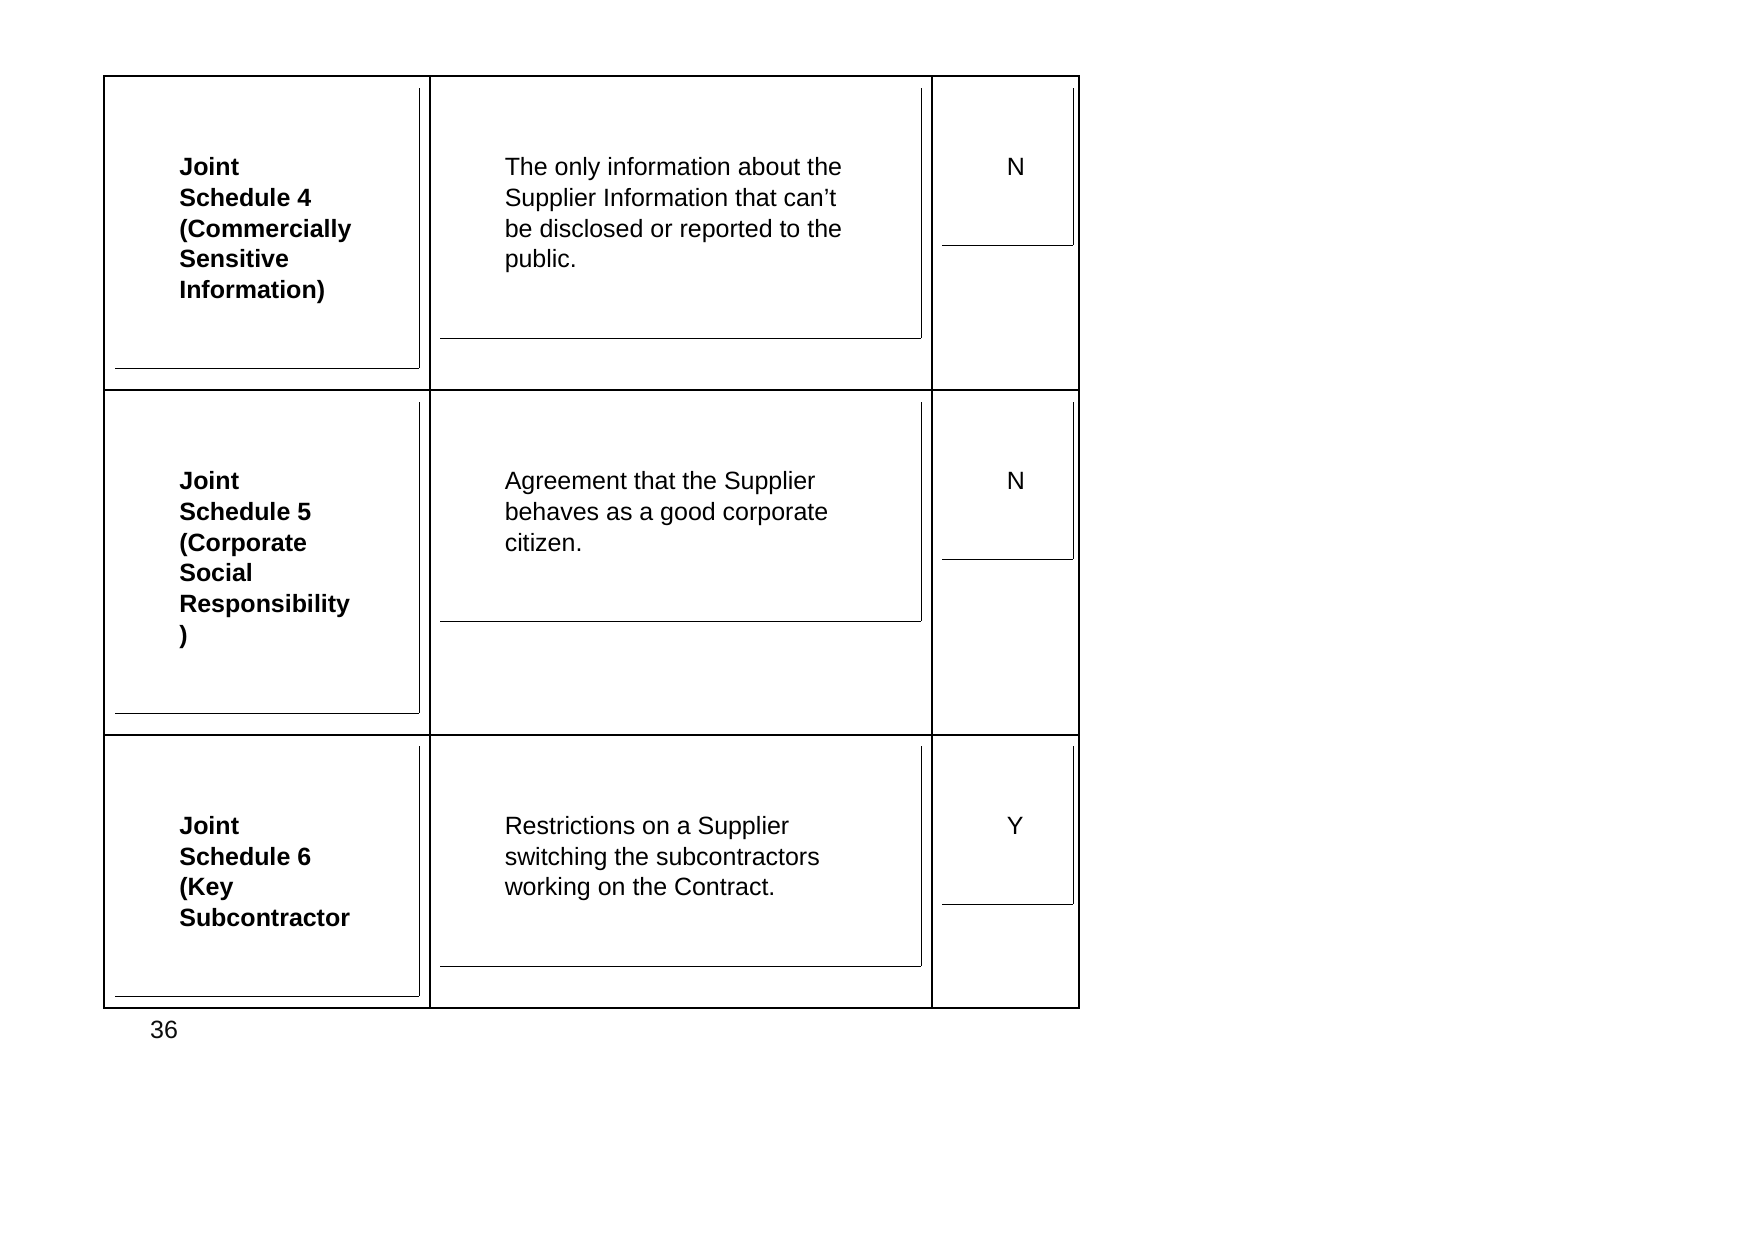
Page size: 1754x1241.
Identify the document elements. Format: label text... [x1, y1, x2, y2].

table_cell Restrictions on a Supplier switching the subcontractors working on the Contract. [431, 736, 931, 1007]
table_cell Joint Schedule 5 (Corporate Social Responsibility) [105, 391, 429, 734]
table_cell N [933, 391, 1078, 734]
table_cell Agreement that the Supplier behaves as a good corporate citizen. [431, 391, 931, 734]
table_cell The only information about the Supplier Information that can’t be disclosed or reported to the public. [431, 77, 931, 389]
table_cell Y [933, 736, 1078, 1007]
table_cell Joint Schedule 4 (Commercially Sensitive Information) [105, 77, 429, 389]
table_cell Joint Schedule 6 (Key Subcontractor [105, 736, 429, 1007]
table_cell N [933, 77, 1078, 389]
